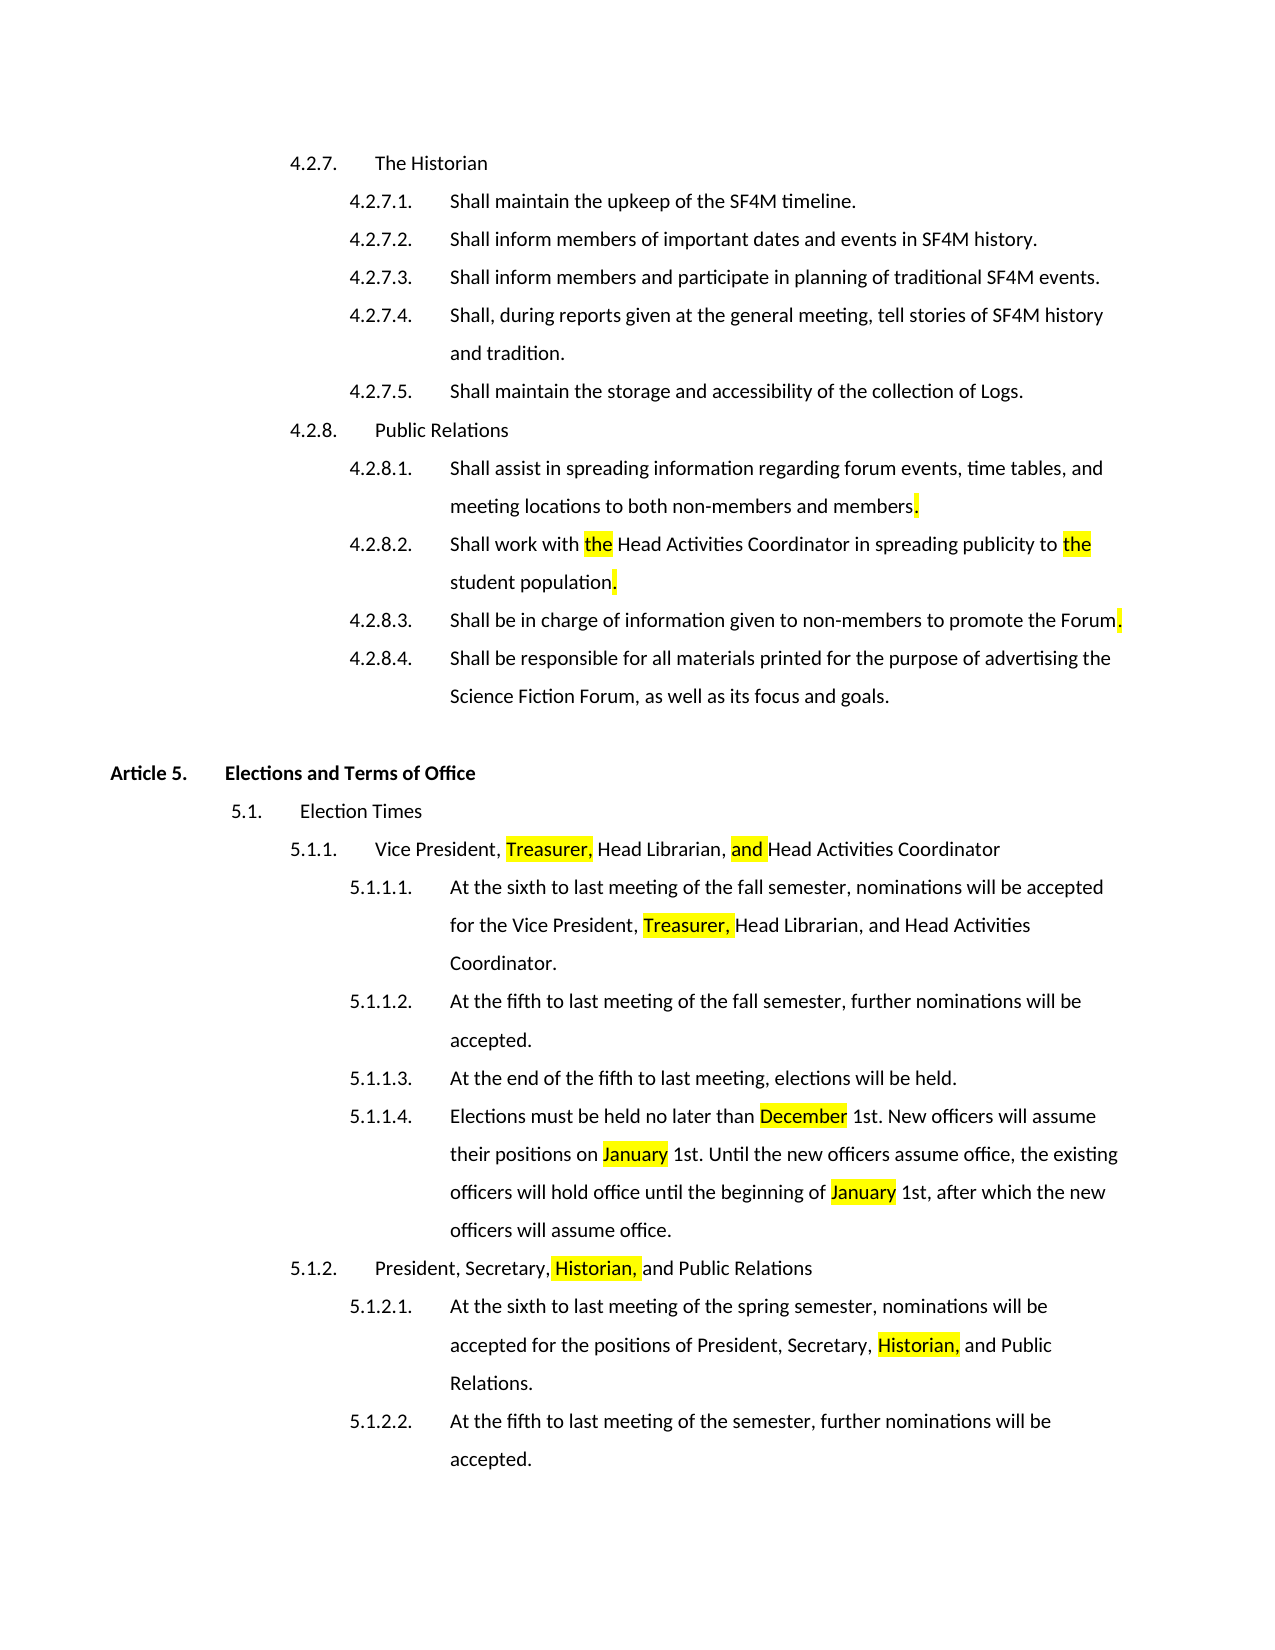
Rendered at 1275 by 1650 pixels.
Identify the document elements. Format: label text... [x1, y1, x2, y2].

list Shall be in charge of information given to non-members to promote the Forum. [412, 607, 1125, 633]
list Election Times [262, 798, 1125, 823]
list Shall inform members and participate in planning of traditional SF4M events. [412, 264, 1125, 290]
list At the fifth to last meeting of the fall semester, further nominations will be accepted. [412, 989, 1125, 1052]
list Public Relations [337, 417, 1125, 442]
list Vice President, Treasurer, Head Librarian, and Head Activities Coordinator [337, 836, 1125, 862]
list Shall be responsible for all materials printed for the purpose of advertising the Science Fiction Forum, as well as its focus and goals. [412, 646, 1125, 709]
list At the sixth to last meeting of the fall semester, nominations will be accepted for the Vice President, Treasurer, Head Librarian, and Head Activities Coordinator. [412, 874, 1125, 976]
list At the fifth to last meeting of the semester, further nominations will be accepted. [412, 1408, 1125, 1472]
list Shall assist in spreading information regarding forum events, time tables, and meeting locations to both non-members and members. [412, 455, 1125, 518]
list Shall maintain the storage and accessibility of the collection of Logs. [412, 379, 1125, 404]
list Elections and Terms of Office [187, 760, 1125, 785]
list At the sixth to last meeting of the spring semester, nominations will be accepted for the positions of President, Secretary, Historian, and Public Relations. [412, 1294, 1125, 1395]
list At the end of the fifth to last meeting, elections will be held. [412, 1065, 1125, 1090]
list President, Secretary, Historian, and Public Relations [337, 1256, 1125, 1281]
list Shall, during reports given at the general meeting, tell stories of SF4M history and tradition. [412, 302, 1125, 366]
list The Historian [337, 150, 1125, 175]
list Shall maintain the upkeep of the SF4M timeline. [412, 188, 1125, 213]
list Shall work with the Head Activities Coordinator in spreading publicity to the student population. [412, 531, 1125, 595]
list Shall inform members of important dates and events in SF4M history. [412, 226, 1125, 252]
list Elections must be held no later than December 1st. New officers will assume their positions on January 1st. Until the new officers assume office, the existing officers will hold office until the beginning of January 1st, after which the new officers will assume office. [412, 1103, 1125, 1243]
